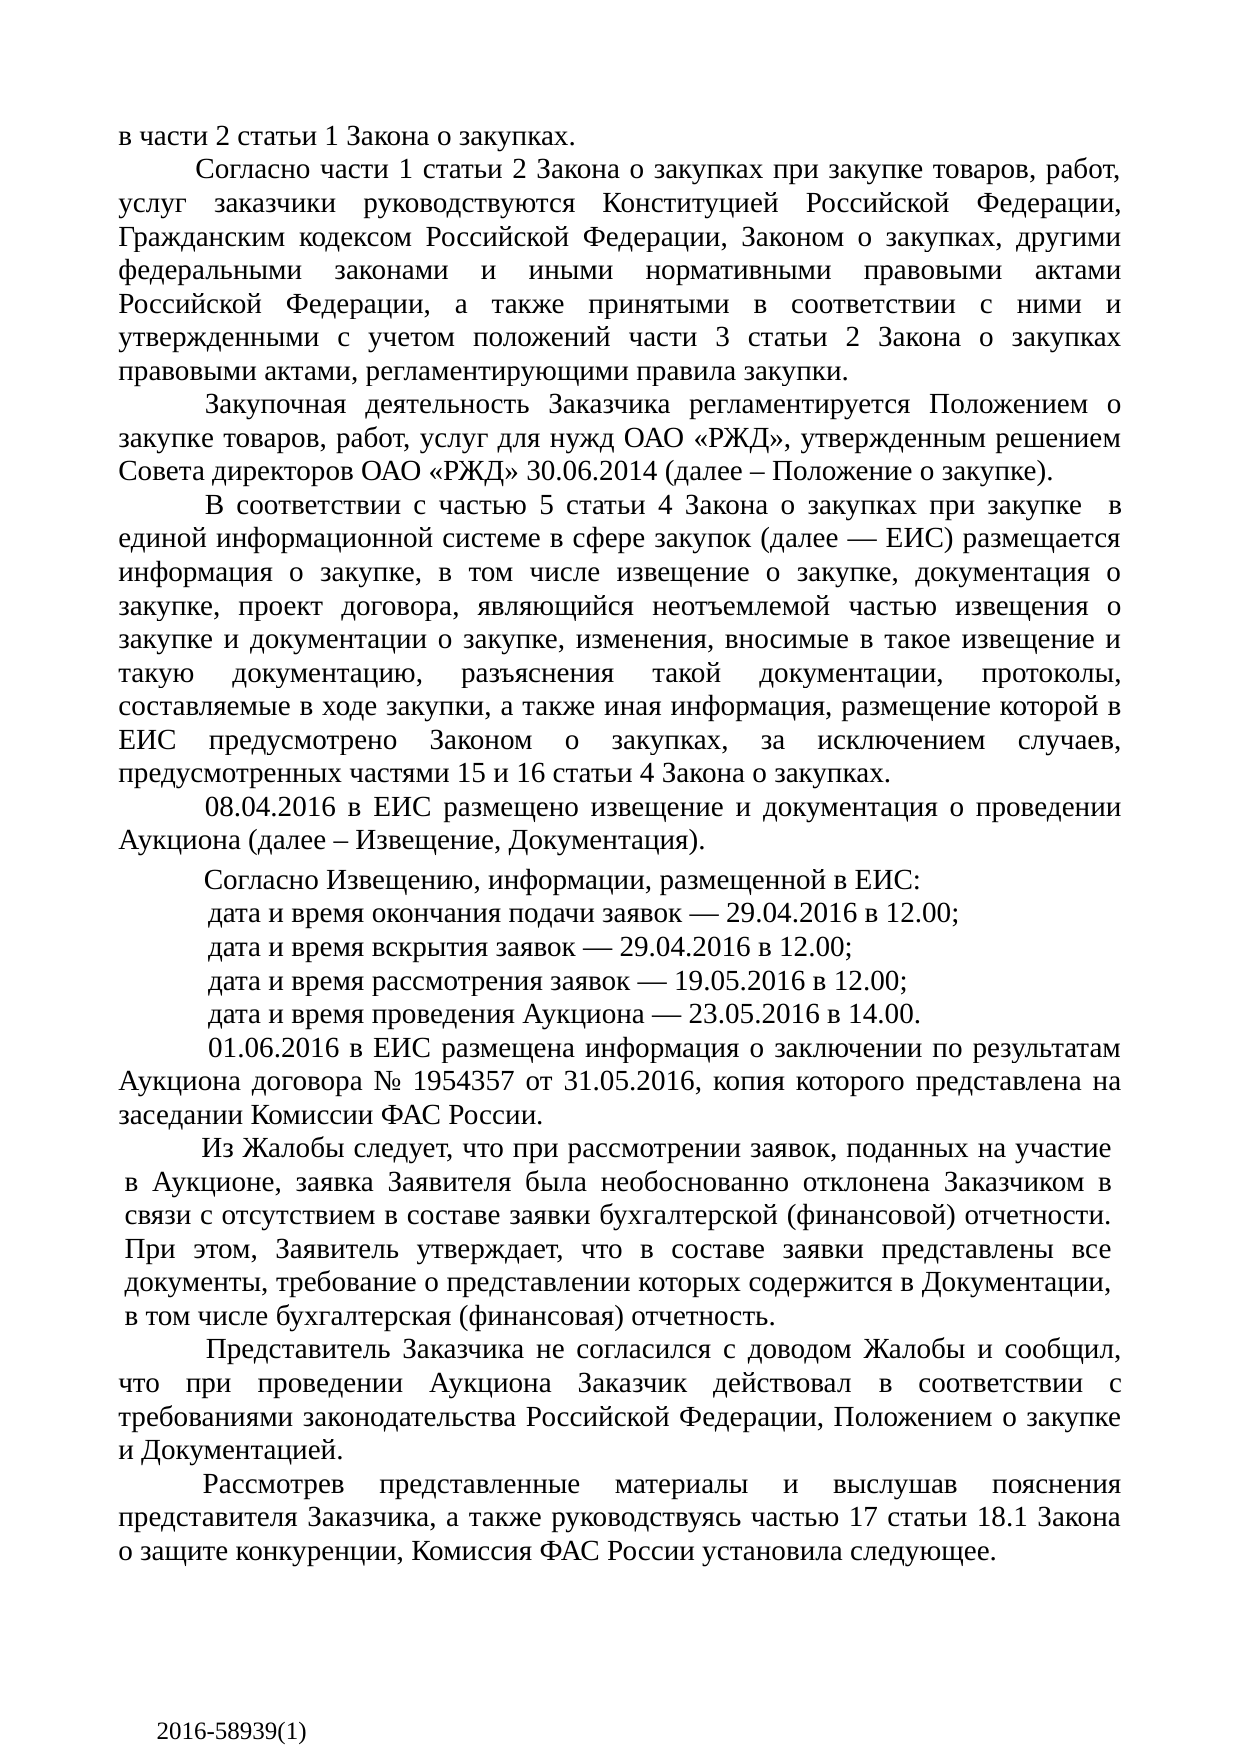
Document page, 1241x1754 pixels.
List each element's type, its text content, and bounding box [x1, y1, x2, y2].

text В соответствии с частью 5 статьи 4 Закона о закупках при закупке в единой информационной системе в сфере закупок (далее — ЕИС) размещается информация о закупке, в том числе извещение о закупке, документация о закупке, проект договора, являющийся неотъемлемой частью извещения о закупке и документации о закупке, изменения, вносимые в такое извещение и такую документацию, разъяснения такой документации, протоколы, составляемые в ходе закупки, а также иная информация, размещение которой в ЕИС предусмотрено Законом о закупках, за исключением случаев, предусмотренных частями 15 и 16 статьи 4 Закона о закупках. [118, 487, 1122, 789]
text 01.06.2016 в ЕИС размещена информация о заключении по результатам Аукциона договора № 1954357 от 31.05.2016, копия которого представлена на заседании Комиссии ФАС России. [118, 1030, 1122, 1130]
text дата и время вскрытия заявок — 29.04.2016 в 12.00; [118, 929, 1122, 963]
text дата и время проведения Аукциона — 23.05.2016 в 14.00. [118, 996, 1122, 1030]
text Закупочная деятельность Заказчика регламентируется Положением о закупке товаров, работ, услуг для нужд ОАО «РЖД», утвержденным решением Совета директоров ОАО «РЖД» 30.06.2014 (далее – Положение о закупке). [118, 386, 1122, 487]
text Представитель Заказчика не согласился с доводом Жалобы и сообщил, что при проведении Аукциона Заказчик действовал в соответствии с требованиями законодательства Российской Федерации, Положением о закупке и Документацией. [118, 1332, 1122, 1466]
text в части 2 статьи 1 Закона о закупках. [118, 118, 1122, 152]
text Из Жалобы следует, что при рассмотрении заявок, поданных на участие в Аукционе, заявка Заявителя была необоснованно отклонена Заказчиком в связи с отсутствием в составе заявки бухгалтерской (финансовой) отчетности. При этом, Заявитель утверждает, что в составе заявки представлены все документы, требование о представлении которых содержится в Документации, в том числе бухгалтерская (финансовая) отчетность. [124, 1130, 1113, 1332]
text Согласно части 1 статьи 2 Закона о закупках при закупке товаров, работ, услуг заказчики руководствуются Конституцией Российской Федерации, Гражданским кодексом Российской Федерации, Законом о закупках, другими федеральными законами и иными нормативными правовыми актами Российской Федерации, а также принятыми в соответствии с ними и утвержденными с учетом положений части 3 статьи 2 Закона о закупках правовыми актами, регламентирующими правила закупки. [118, 152, 1122, 386]
text Рассмотрев представленные материалы и выслушав пояснения представителя Заказчика, а также руководствуясь частью 17 статьи 18.1 Закона о защите конкуренции, Комиссия ФАС России установила следующее. [118, 1466, 1122, 1566]
text 08.04.2016 в ЕИС размещено извещение и документация о проведении Аукциона (далее – Извещение, Документация). [118, 789, 1122, 856]
text дата и время окончания подачи заявок — 29.04.2016 в 12.00; [118, 896, 1122, 929]
text дата и время рассмотрения заявок — 19.05.2016 в 12.00; [118, 963, 1122, 996]
text Согласно Извещению, информации, размещенной в ЕИС: [118, 862, 1122, 896]
